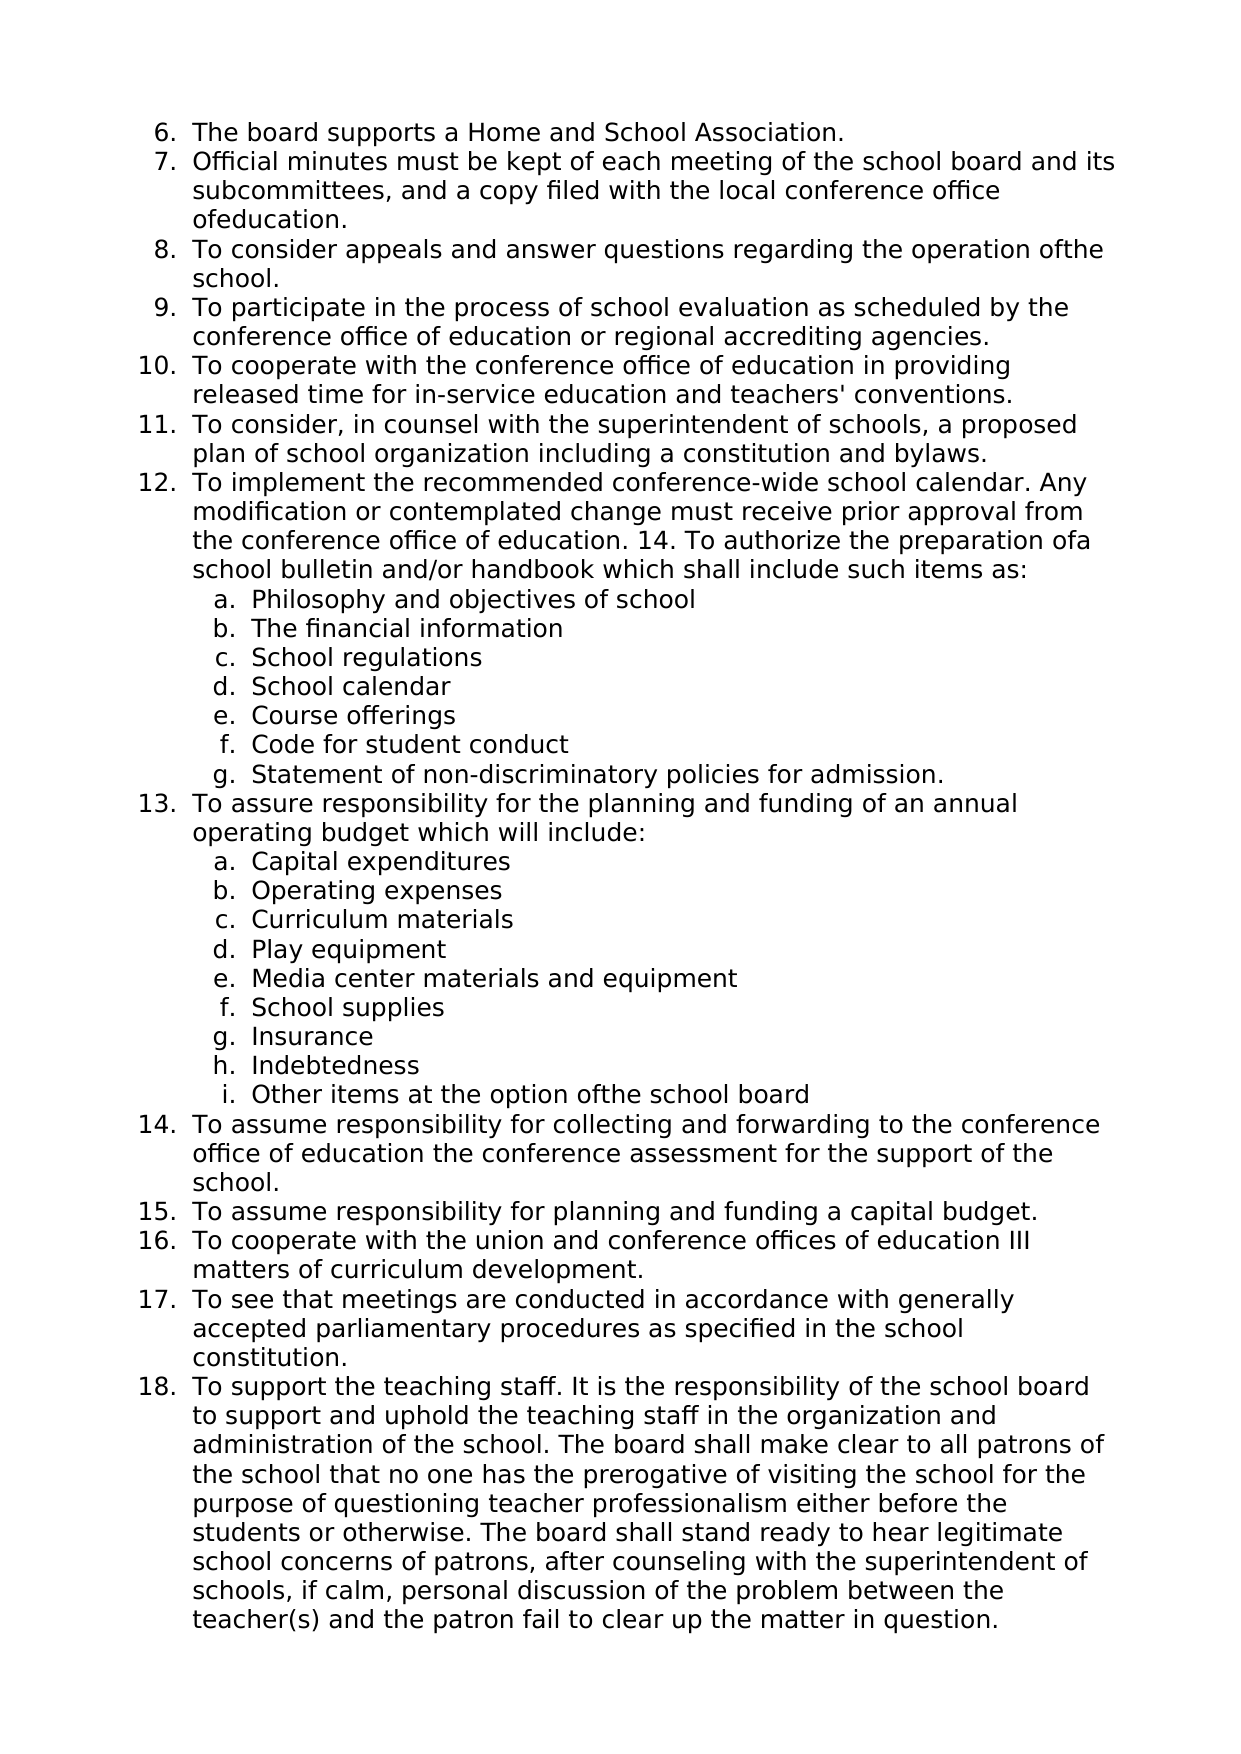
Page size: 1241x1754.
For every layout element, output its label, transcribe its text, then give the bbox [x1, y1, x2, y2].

list Capital expenditures [236, 847, 1122, 876]
list Code for student conduct [236, 731, 1122, 760]
list Play equipment [236, 935, 1122, 964]
list To cooperate with the union and conference offices of education III matters of curriculum development. [177, 1226, 1122, 1285]
list The board supports a Home and School Association. [177, 118, 1122, 147]
list Other items at the option ofthe school board [236, 1081, 1122, 1110]
list Operating expenses [236, 876, 1122, 906]
list The financial information [236, 614, 1122, 643]
list To support the teaching staff. It is the responsibility of the school board to support and uphold the teaching staff in the organization and administration of the school. The board shall make clear to all patrons of the school that no one has the prerogative of visiting the school for the purpose of questioning teacher professionalism either before the students or otherwise. The board shall stand ready to hear legitimate school concerns of patrons, after counseling with the superintendent of schools, if calm, personal discussion of the problem between the teacher(s) and the patron fail to clear up the matter in question. [177, 1372, 1122, 1635]
list School calendar [236, 672, 1122, 701]
list School supplies [236, 993, 1122, 1022]
list Philosophy and objectives of school [236, 585, 1122, 614]
list To assume responsibility for planning and funding a capital budget. [177, 1197, 1122, 1226]
list Insurance [236, 1022, 1122, 1051]
list Course offerings [236, 701, 1122, 731]
list School regulations [236, 643, 1122, 672]
list To consider appeals and answer questions regarding the operation ofthe school. [177, 235, 1122, 293]
list To assure responsibility for the planning and funding of an annual operating budget which will include: [177, 789, 1122, 847]
list To implement the recommended conference-wide school calendar. Any modification or contemplated change must receive prior approval from the conference office of education. 14. To authorize the preparation ofa school bulletin and/or handbook which shall include such items as: [177, 468, 1122, 585]
list To consider, in counsel with the superintendent of schools, a proposed plan of school organization including a constitution and bylaws. [177, 410, 1122, 468]
list Statement of non-discriminatory policies for admission. [236, 760, 1122, 789]
list Curriculum materials [236, 906, 1122, 935]
list To see that meetings are conducted in accordance with generally accepted parliamentary procedures as specified in the school constitution. [177, 1285, 1122, 1372]
list To cooperate with the conference office of education in providing released time for in-service education and teachers' conventions. [177, 351, 1122, 410]
list To participate in the process of school evaluation as scheduled by the conference office of education or regional accrediting agencies. [177, 293, 1122, 351]
list Media center materials and equipment [236, 964, 1122, 993]
list Indebtedness [236, 1051, 1122, 1081]
list To assume responsibility for collecting and forwarding to the conference office of education the conference assessment for the support of the school. [177, 1110, 1122, 1197]
list Official minutes must be kept of each meeting of the school board and its subcommittees, and a copy filed with the local conference office ofeducation. [177, 147, 1122, 235]
